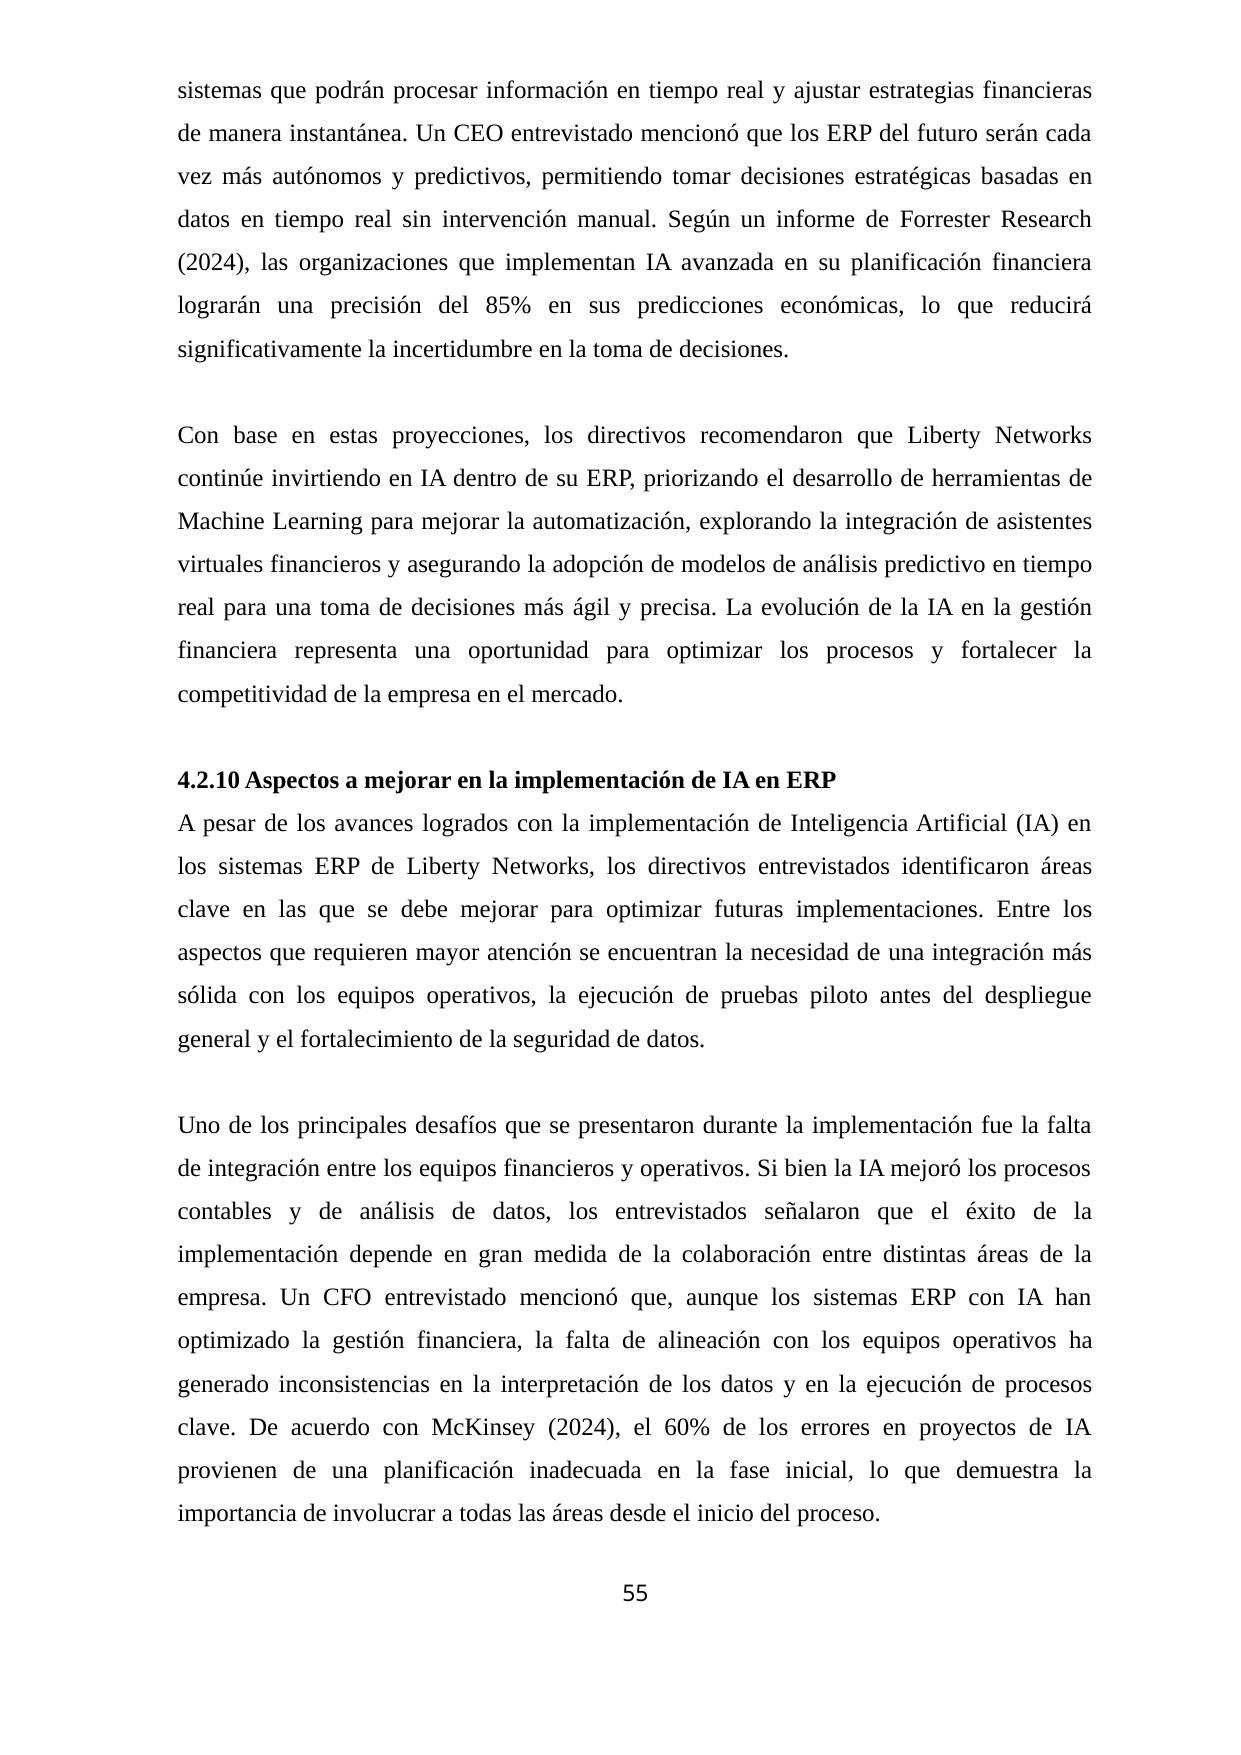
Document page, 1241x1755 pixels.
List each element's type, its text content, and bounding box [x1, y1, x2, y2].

text sistemas que podrán procesar información en tiempo real y ajustar estrategias financieras de manera instantánea. Un CEO entrevistado mencionó que los ERP del futuro serán cada vez más autónomos y predictivos, permitiendo tomar decisiones estratégicas basadas en datos en tiempo real sin intervención manual. Según un informe de Forrester Research (2024), las organizaciones que implementan IA avanzada en su planificación financiera lograrán una precisión del 85% en sus predicciones económicas, lo que reducirá significativamente la incertidumbre en la toma de decisiones. [177, 75, 1093, 362]
text 4.2.10 Aspectos a mejorar en la implementación de IA en ERP [177, 765, 1093, 794]
text Con base en estas proyecciones, los directivos recomendaron que Liberty Networks continúe invirtiendo en IA dentro de su ERP, priorizando el desarrollo de herramientas de Machine Learning para mejorar la automatización, explorando la integración de asistentes virtuales financieros y asegurando la adopción de modelos de análisis predictivo en tiempo real para una toma de decisiones más ágil y precisa. La evolución de la IA en la gestión financiera representa una oportunidad para optimizar los procesos y fortalecer la competitividad de la empresa en el mercado. [177, 420, 1093, 707]
text Uno de los principales desafíos que se presentaron durante la implementación fue la falta de integración entre los equipos financieros y operativos. Si bien la IA mejoró los procesos contables y de análisis de datos, los entrevistados señalaron que el éxito de la implementación depende en gran medida de la colaboración entre distintas áreas de la empresa. Un CFO entrevistado mencionó que, aunque los sistemas ERP con IA han optimizado la gestión financiera, la falta de alineación con los equipos operativos ha generado inconsistencias en la interpretación de los datos y en la ejecución de procesos clave. De acuerdo con McKinsey (2024), el 60% de los errores en proyectos de IA provienen de una planificación inadecuada en la fase inicial, lo que demuestra la importancia de involucrar a todas las áreas desde el inicio del proceso. [177, 1110, 1093, 1527]
text A pesar de los avances logrados con la implementación de Inteligencia Artificial (IA) en los sistemas ERP de Liberty Networks, los directivos entrevistados identificaron áreas clave en las que se debe mejorar para optimizar futuras implementaciones. Entre los aspectos que requieren mayor atención se encuentran la necesidad de una integración más sólida con los equipos operativos, la ejecución de pruebas piloto antes del despliegue general y el fortalecimiento de la seguridad de datos. [177, 808, 1093, 1052]
